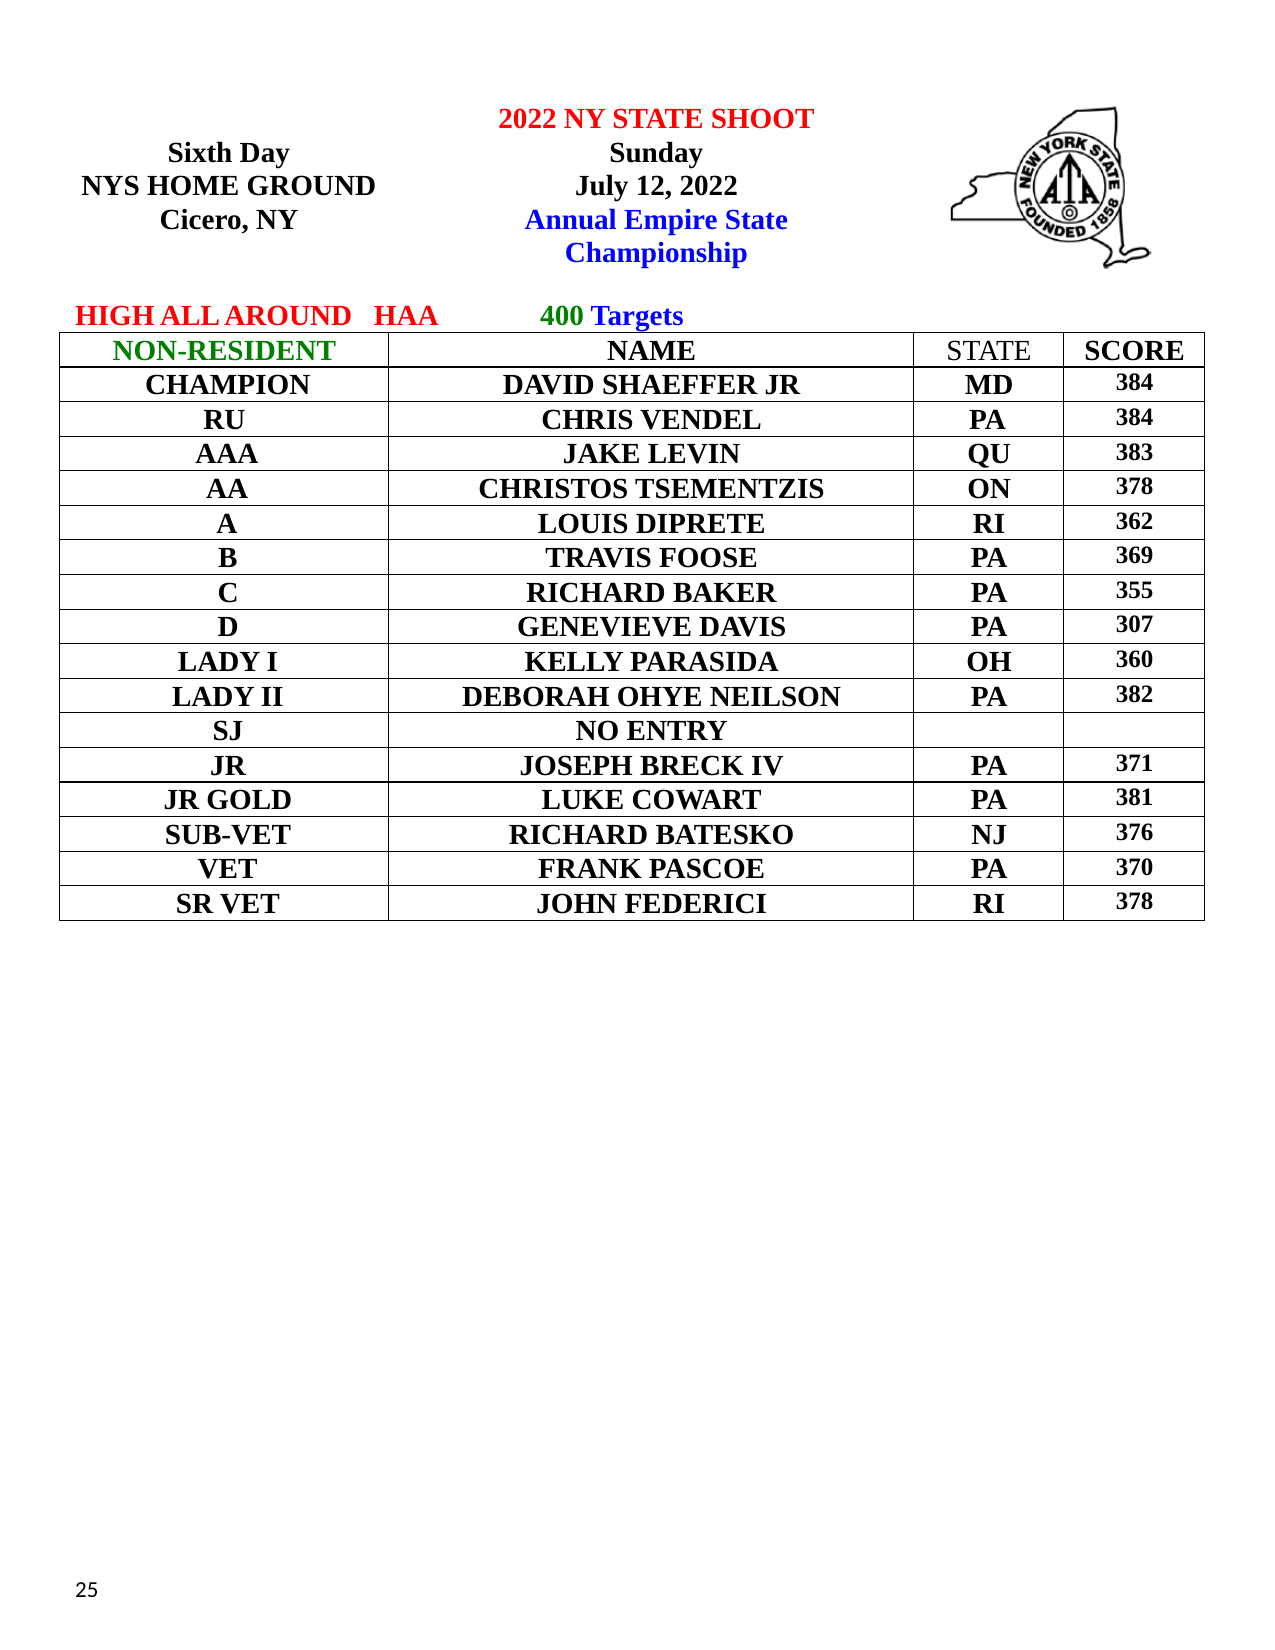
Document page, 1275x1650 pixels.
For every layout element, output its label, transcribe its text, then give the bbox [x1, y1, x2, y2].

table_cell RI [914, 886, 1063, 920]
table_cell LUKE COWART [389, 783, 913, 816]
table_cell SR VET [60, 886, 388, 920]
table_cell PA [914, 852, 1063, 885]
table_header SCORE [1064, 333, 1204, 366]
table_cell NJ [914, 817, 1063, 851]
table_cell DAVID SHAEFFER JR [389, 368, 913, 401]
table_cell PA [914, 783, 1063, 816]
table_cell QU [914, 437, 1063, 470]
table_cell DEBORAH OHYE NEILSON [389, 679, 913, 712]
table_cell GENEVIEVE DAVIS [389, 610, 913, 643]
table_cell 369 [1064, 540, 1204, 574]
table_cell PA [914, 610, 1063, 643]
table_cell JR GOLD [60, 783, 388, 816]
table_cell 370 [1064, 852, 1204, 885]
table_header Sixth Day NYS HOME GROUND Cicero, NY [64, 101, 394, 272]
table_cell SUB-VET [60, 817, 388, 851]
table_cell 307 [1064, 610, 1204, 643]
table_cell PA [914, 402, 1063, 436]
table_header [919, 101, 929, 272]
table_cell NO ENTRY [389, 713, 913, 747]
table_cell CHAMPION [60, 368, 388, 401]
table_cell 384 [1064, 402, 1204, 436]
table_cell OH [914, 644, 1063, 678]
table_header NAME [389, 333, 913, 366]
table_cell 382 [1064, 679, 1204, 712]
table_cell JAKE LEVIN [389, 437, 913, 470]
table_cell A [60, 506, 388, 539]
table_cell JOHN FEDERICI [389, 886, 913, 920]
table_header NON-RESIDENT [60, 333, 388, 366]
table_cell 371 [1064, 748, 1204, 781]
table_cell RICHARD BATESKO [389, 817, 913, 851]
table_cell JR [60, 748, 388, 781]
table_cell [1064, 713, 1204, 747]
table_cell B [60, 540, 388, 574]
table_cell 383 [1064, 437, 1204, 470]
table_cell ON [914, 471, 1063, 505]
table_cell 381 [1064, 783, 1204, 816]
table_cell RICHARD BAKER [389, 575, 913, 608]
table_cell RU [60, 402, 388, 436]
table_header 2022 NY STATE SHOOT Sunday July 12, 2022 Annual Empire State Championship [394, 101, 919, 272]
table_cell 376 [1064, 817, 1204, 851]
table_cell MD [914, 368, 1063, 401]
table_cell C [60, 575, 388, 608]
table_cell 362 [1064, 506, 1204, 539]
table_cell D [60, 610, 388, 643]
table_cell 378 [1064, 471, 1204, 505]
table_cell 355 [1064, 575, 1204, 608]
table_cell PA [914, 540, 1063, 574]
table_cell PA [914, 748, 1063, 781]
table_cell CHRIS VENDEL [389, 402, 913, 436]
table_cell 378 [1064, 886, 1204, 920]
table_cell LOUIS DIPRETE [389, 506, 913, 539]
table_cell PA [914, 575, 1063, 608]
table_cell VET [60, 852, 388, 885]
table_cell KELLY PARASIDA [389, 644, 913, 678]
table_cell AA [60, 471, 388, 505]
table_cell AAA [60, 437, 388, 470]
table_cell SJ [60, 713, 388, 747]
table_cell PA [914, 679, 1063, 712]
table_cell JOSEPH BRECK IV [389, 748, 913, 781]
table_cell CHRISTOS TSEMENTZIS [389, 471, 913, 505]
table_cell FRANK PASCOE [389, 852, 913, 885]
table_cell LADY II [60, 679, 388, 712]
table_cell TRAVIS FOOSE [389, 540, 913, 574]
table_cell [914, 713, 1063, 747]
table_cell 384 [1064, 368, 1204, 401]
subtitle HIGH ALL AROUND HAA 400 Targets [75, 298, 1200, 332]
table_cell LADY I [60, 644, 388, 678]
table_header [1182, 101, 1200, 272]
table_cell 360 [1064, 644, 1204, 678]
table_header STATE [914, 333, 1063, 366]
table_cell RI [914, 506, 1063, 539]
